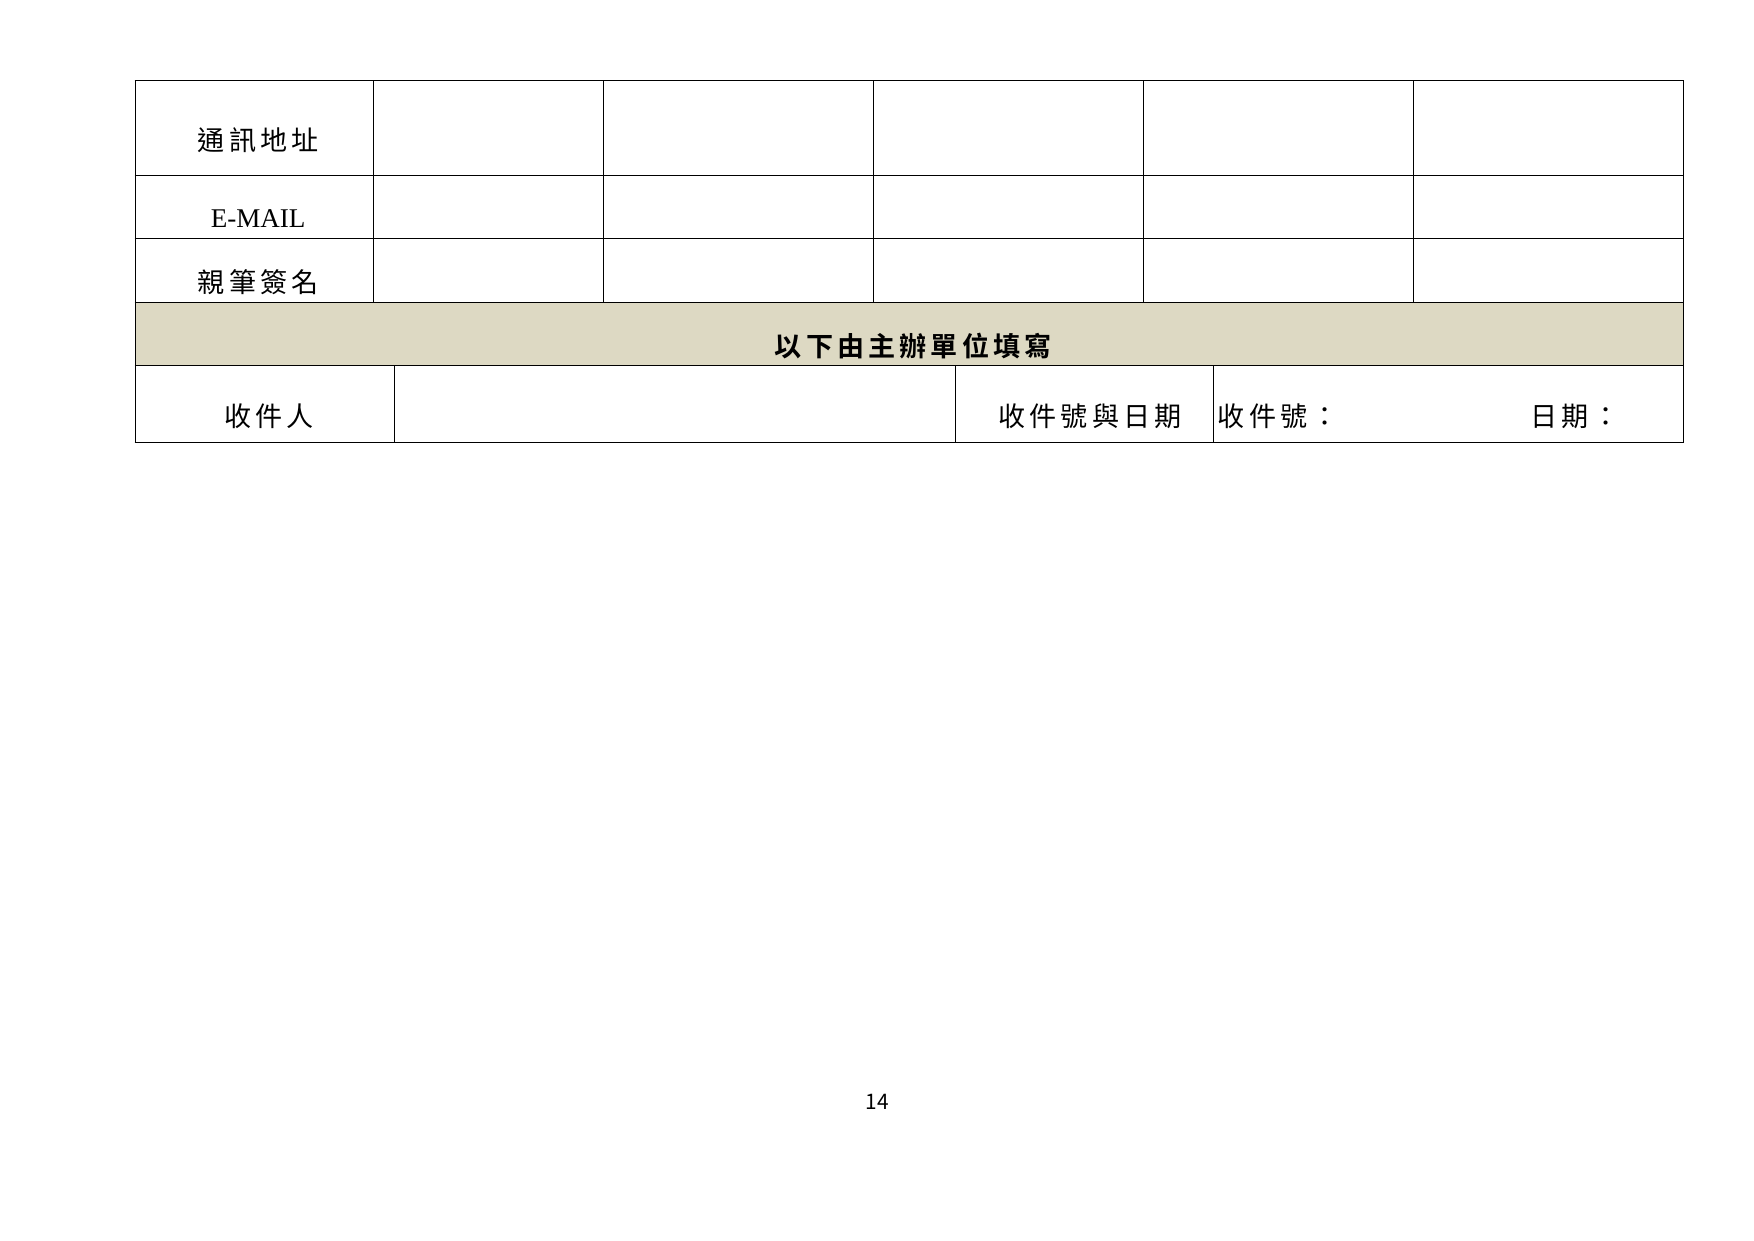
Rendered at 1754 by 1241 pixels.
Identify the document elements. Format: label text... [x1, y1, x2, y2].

table_cell [374, 81, 603, 175]
table_cell [874, 176, 1143, 238]
table_cell [1144, 81, 1413, 175]
table_cell 通訊地址 [136, 81, 373, 175]
table_cell [1414, 239, 1683, 302]
table_cell 以下由主辦單位填寫 [136, 303, 1683, 365]
table_cell [395, 366, 955, 442]
table_cell [604, 81, 873, 175]
table_cell [374, 239, 603, 302]
table_cell [874, 239, 1143, 302]
table_cell 親筆簽名 [136, 239, 373, 302]
table_cell [1414, 81, 1683, 175]
table_cell 收件人 [136, 366, 394, 442]
table_cell [604, 239, 873, 302]
table_cell [1414, 176, 1683, 238]
table_cell 收件號與日期 [956, 366, 1213, 442]
table_cell [1144, 176, 1413, 238]
table_cell [1144, 239, 1413, 302]
table_cell E-MAIL [136, 176, 373, 238]
table_cell [604, 176, 873, 238]
table_cell [374, 176, 603, 238]
table_cell 收件號： 日期： [1214, 366, 1683, 442]
table_cell [874, 81, 1143, 175]
